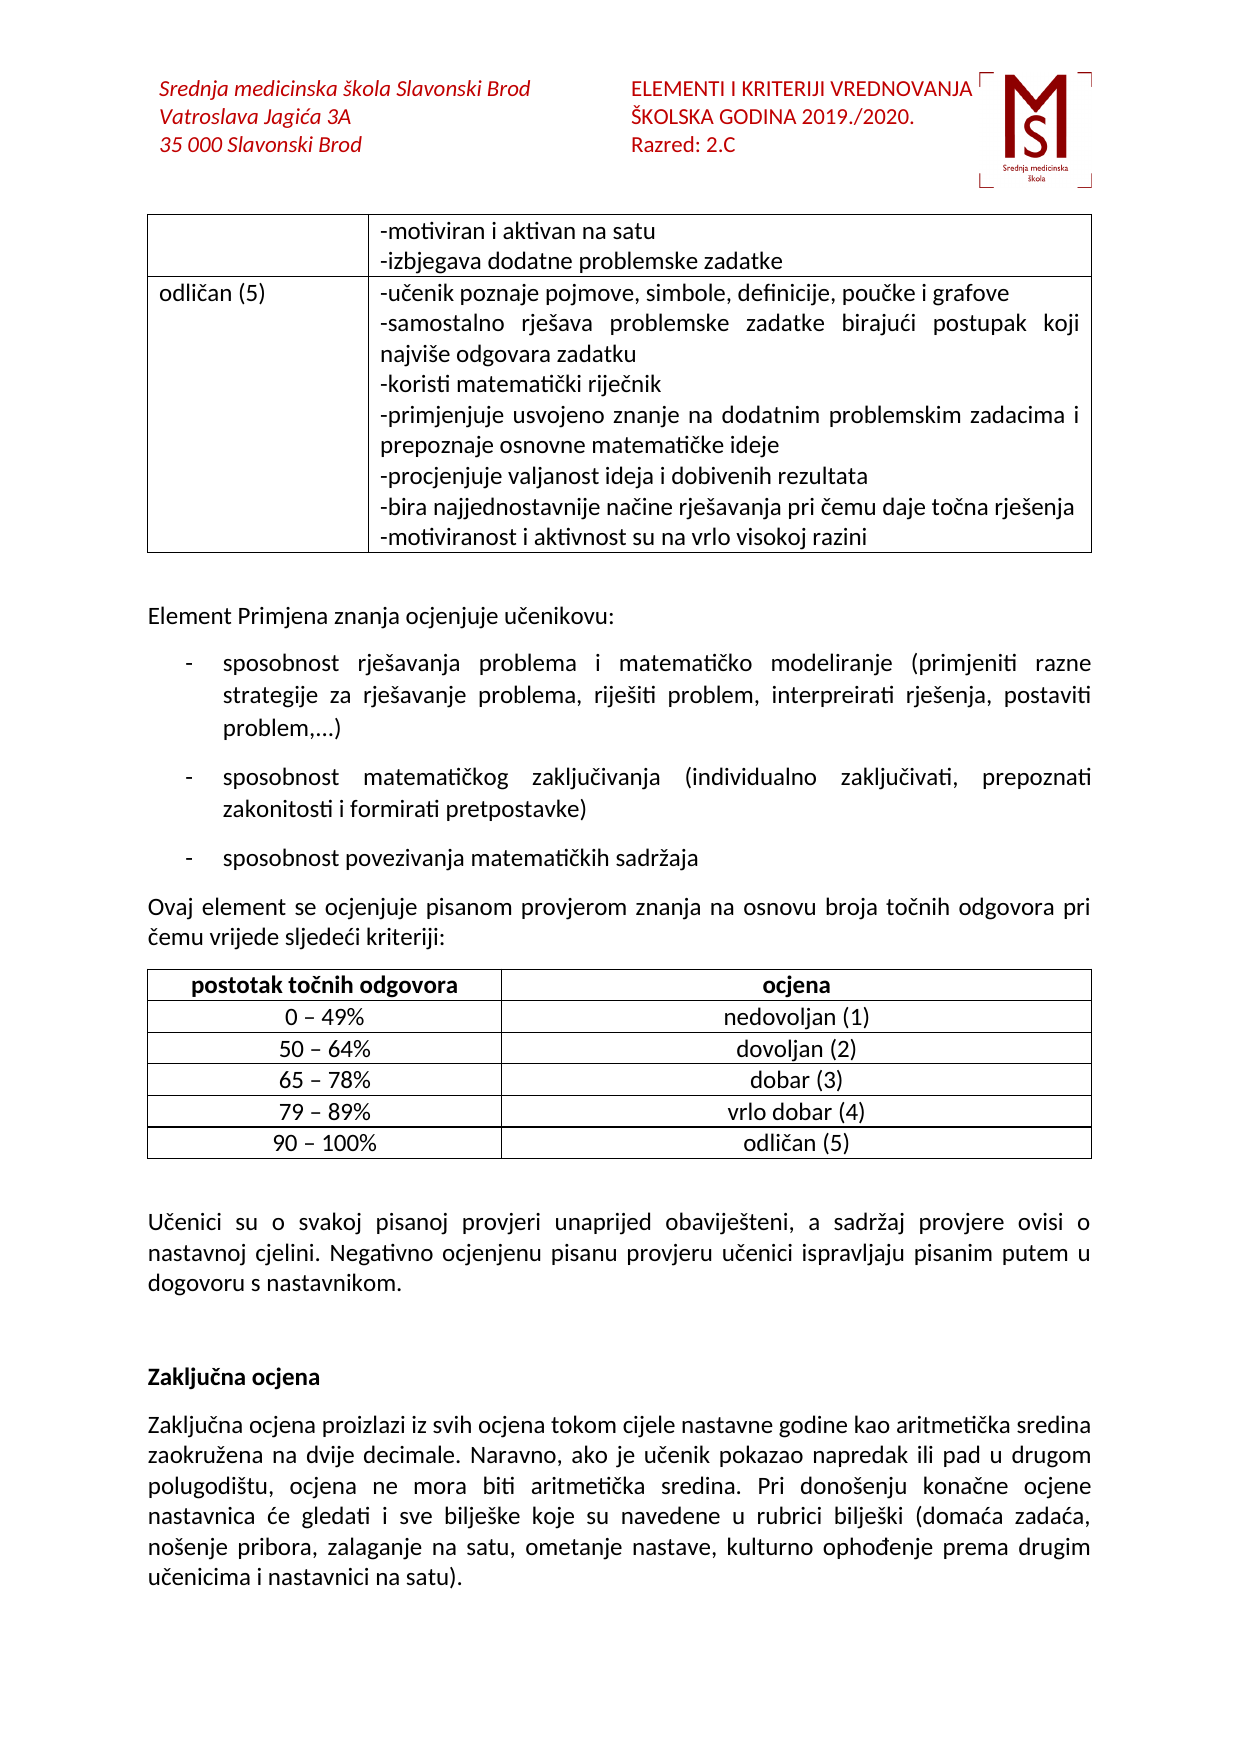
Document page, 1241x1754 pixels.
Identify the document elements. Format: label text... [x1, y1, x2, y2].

list sposobnost rješavanja problema i matematičko modeliranje (primjeniti razne strategije za rješavanje problema, riješiti problem, interpreirati rješenja, postaviti problem,...) [185, 647, 1093, 742]
table_header ocjena [502, 970, 1091, 1000]
table_cell 50 – 64% [148, 1033, 501, 1063]
text Zaključna ocjena proizlazi iz svih ocjena tokom cijele nastavne godine kao aritmetička sredina zaokružena na dvije decimale. Naravno, ako je učenik pokazao napredak ili pad u drugom polugodištu, ocjena ne mora biti aritmetička sredina. Pri donošenju konačne ocjene nastavnica će gledati i sve bilješke koje su navedene u rubrici bilješki (domaća zadaća, nošenje pribora, zalaganje na satu, ometanje nastave, kulturno ophođenje prema drugim učenicima i nastavnici na satu). [148, 1409, 1093, 1592]
table_cell 90 – 100% [148, 1128, 501, 1158]
table_cell 0 – 49% [148, 1001, 501, 1032]
list sposobnost matematičkog zaključivanja (individualno zaključivati, prepoznati zakonitosti i formirati pretpostavke) [185, 761, 1093, 823]
table_cell [148, 215, 368, 276]
text Element Primjena znanja ocjenjuje učenikovu: [148, 600, 1093, 630]
table_cell nedovoljan (1) [502, 1001, 1091, 1032]
table_cell dobar (3) [502, 1064, 1091, 1095]
table_cell vrlo dobar (4) [502, 1096, 1091, 1126]
table_cell 79 – 89% [148, 1096, 501, 1126]
text Učenici su o svakoj pisanoj provjeri unaprijed obaviješteni, a sadržaj provjere ovisi o nastavnoj cjelini. Negativno ocjenjenu pisanu provjeru učenici ispravljaju pisanim putem u dogovoru s nastavnikom. [148, 1206, 1093, 1298]
table_header postotak točnih odgovora [148, 970, 501, 1000]
table_cell 65 – 78% [148, 1064, 501, 1095]
table_cell dovoljan (2) [502, 1033, 1091, 1063]
table_cell -učenik poznaje pojmove, simbole, definicije, poučke i grafove -samostalno rješava problemske zadatke birajući postupak koji najviše odgovara zadatku -koristi matematički riječnik -primjenjuje usvojeno znanje na dodatnim problemskim zadacima i prepoznaje osnovne matematičke ideje -procjenjuje valjanost ideja i dobivenih rezultata -bira najjednostavnije načine rješavanja pri čemu daje točna rješenja -motiviranost i aktivnost su na vrlo visokoj razini [369, 277, 1091, 552]
table_cell odličan (5) [502, 1128, 1091, 1158]
text Ovaj element se ocjenjuje pisanom provjerom znanja na osnovu broja točnih odgovora pri čemu vrijede sljedeći kriteriji: [148, 891, 1093, 952]
table_cell odličan (5) [148, 277, 368, 552]
text Zaključna ocjena [148, 1362, 1093, 1392]
table_cell -motiviran i aktivan na satu -izbjegava dodatne problemske zadatke [369, 215, 1091, 276]
list sposobnost povezivanja matematičkih sadržaja [185, 842, 1093, 872]
